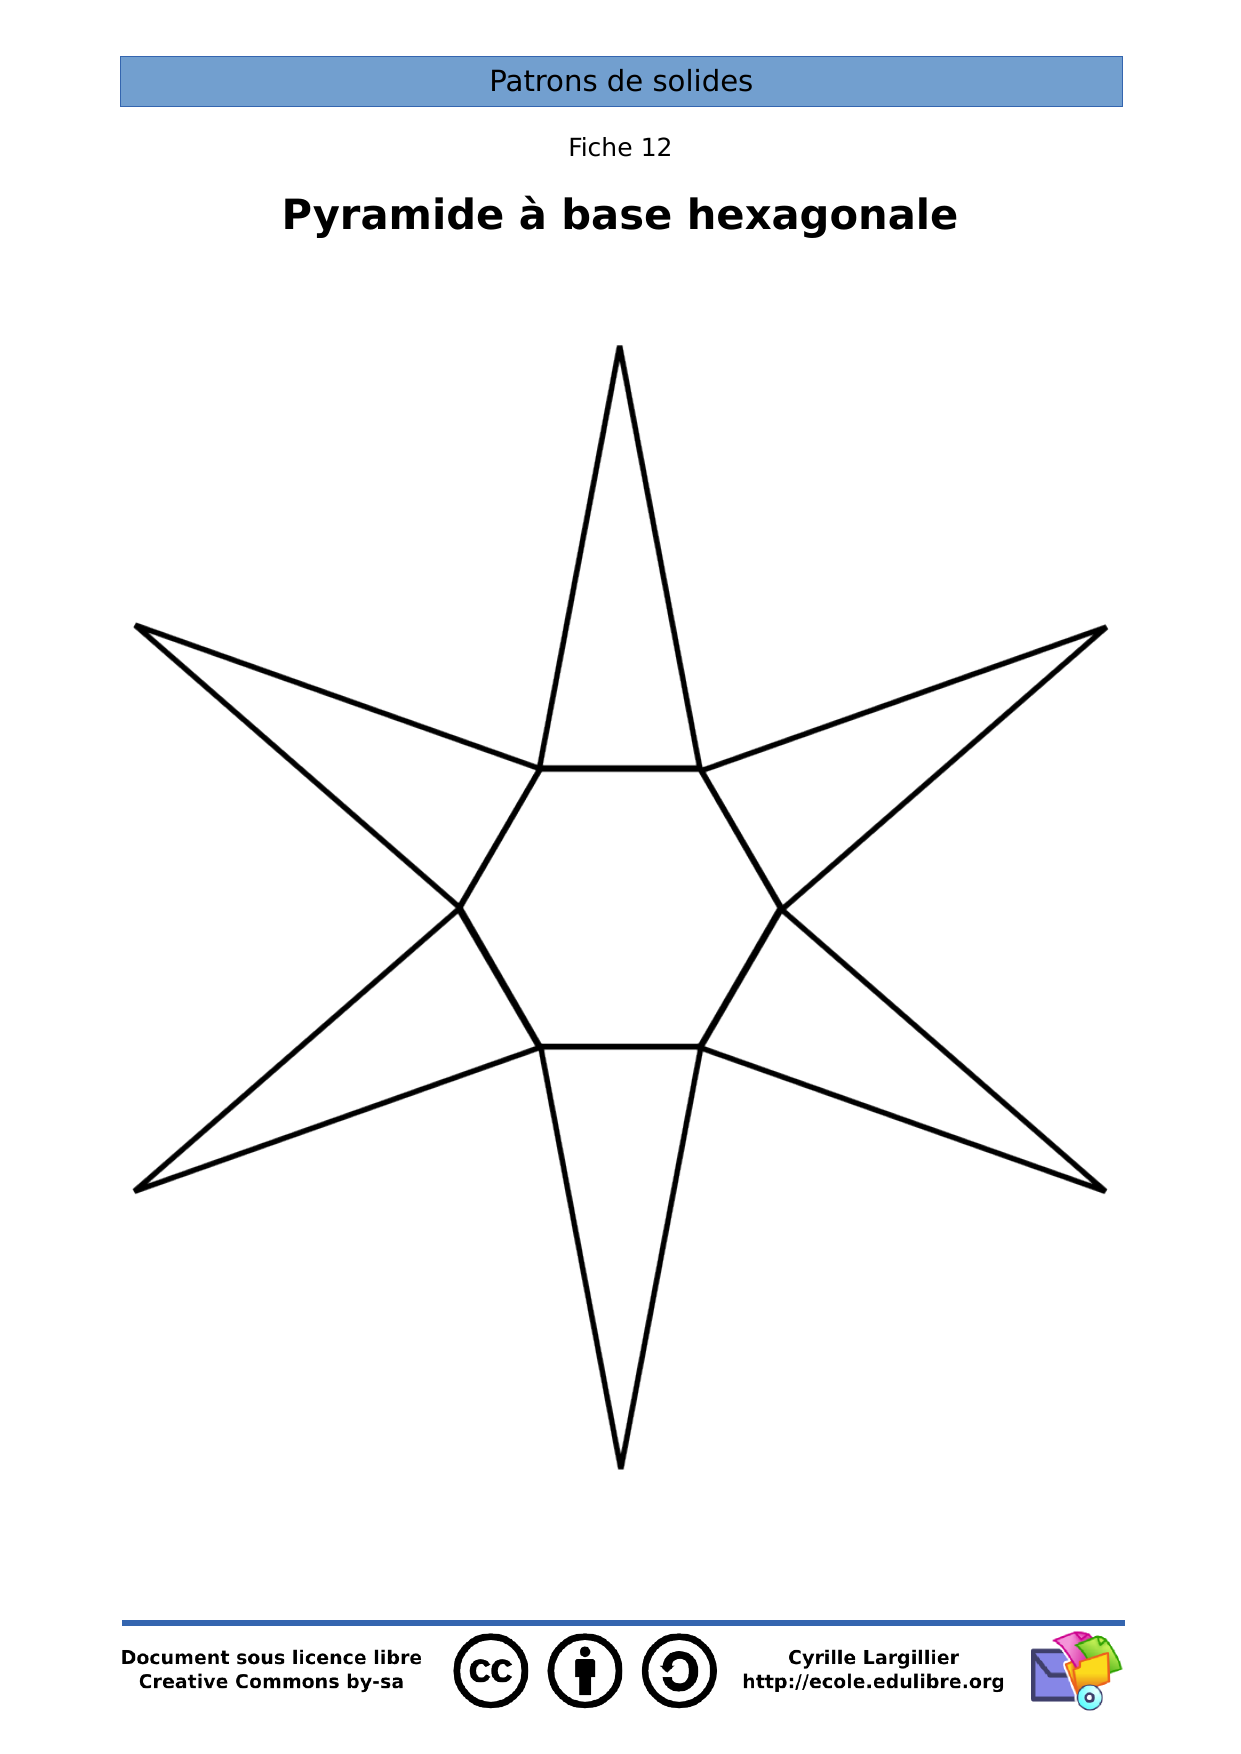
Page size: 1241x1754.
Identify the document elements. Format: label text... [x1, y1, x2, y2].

picture [126, 336, 1114, 1479]
picture [122, 1622, 1126, 1719]
text Fiche 12 [118, 133, 1122, 162]
text Pyramide à base hexagonale [118, 191, 1122, 240]
